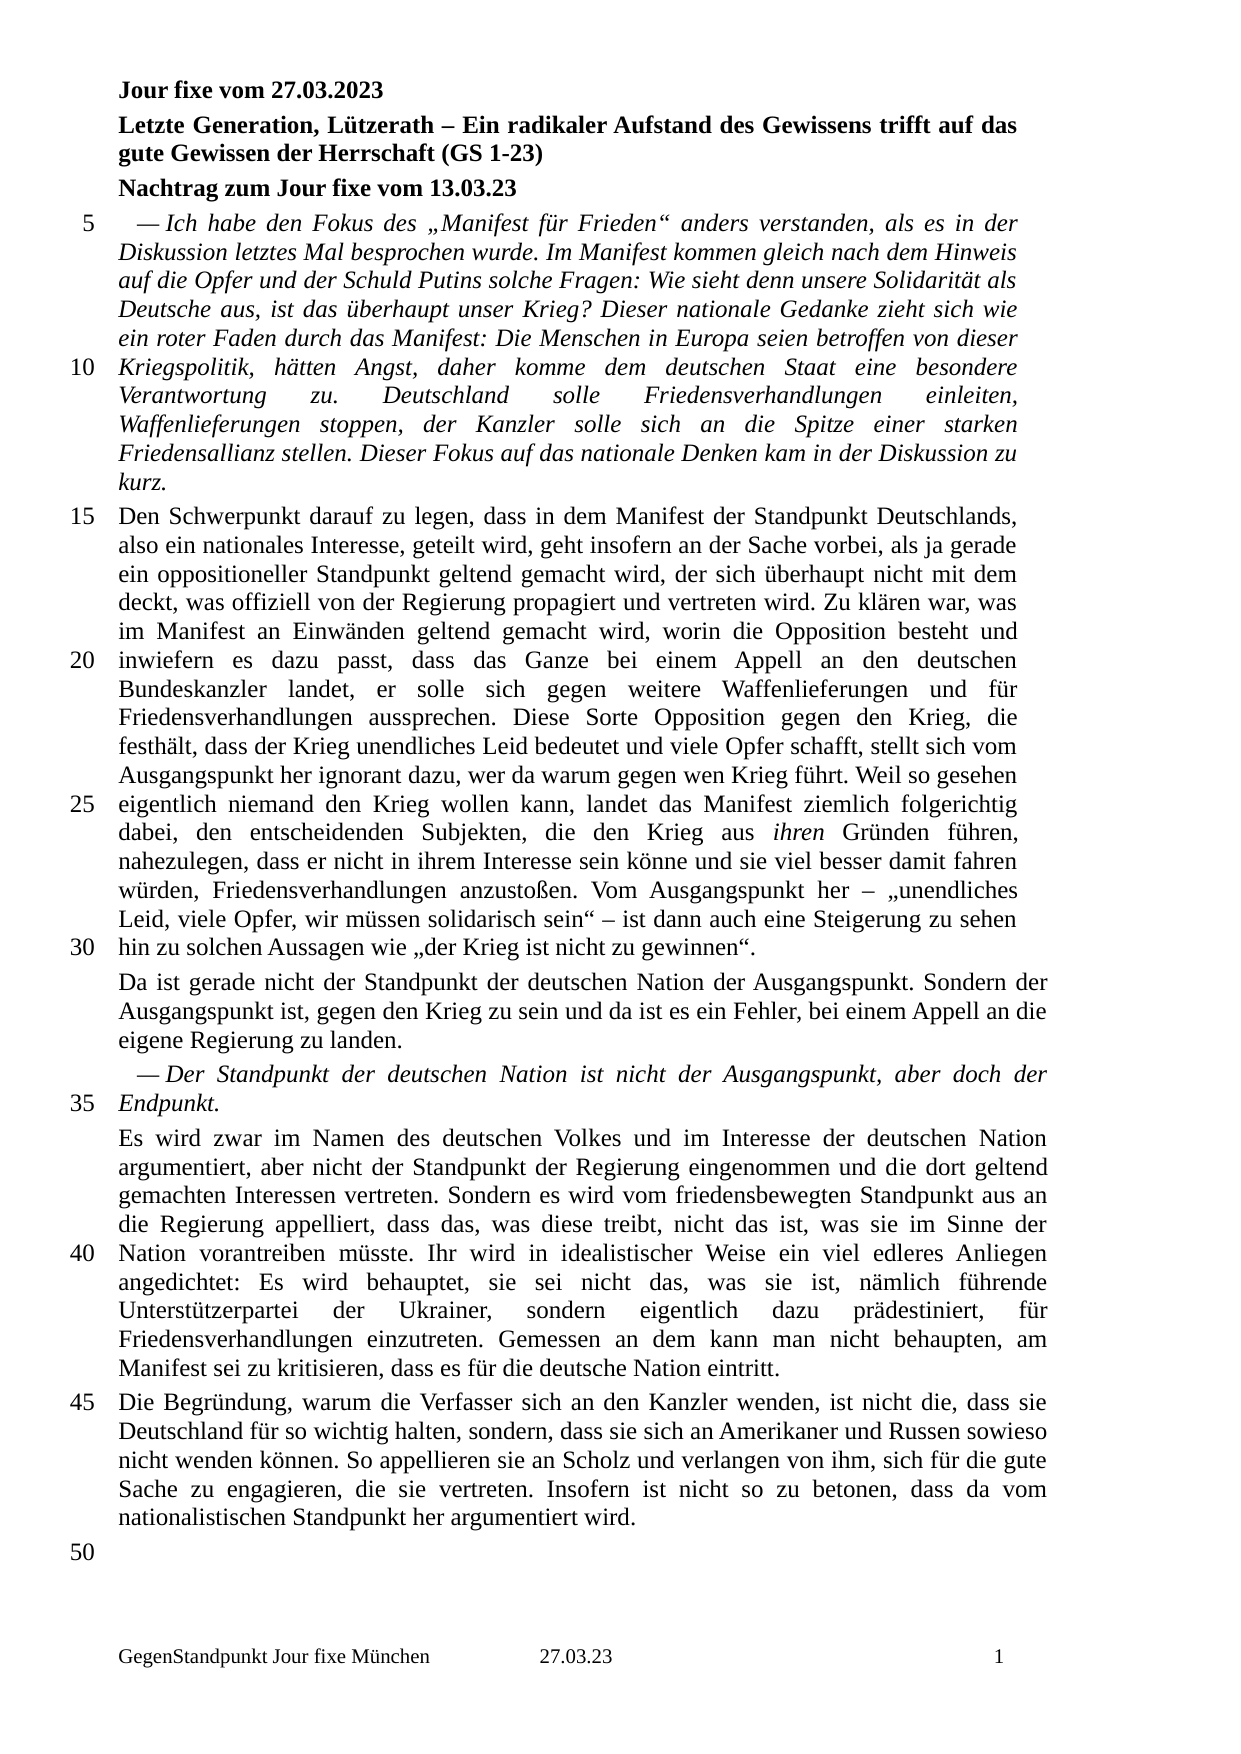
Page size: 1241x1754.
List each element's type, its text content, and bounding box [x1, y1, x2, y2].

text — Der Standpunkt der deutschen Nation ist nicht der Ausgangspunkt, aber doch der Endpunkt. [118, 1059, 1048, 1117]
text Die Begründung, warum die Verfasser sich an den Kanzler wenden, ist nicht die, dass sie Deutschland für so wichtig halten, sondern, dass sie sich an Amerikaner und Russen sowieso nicht wenden können. So appellieren sie an Scholz und verlangen von ihm, sich für die gute Sache zu engagieren, die sie vertreten. Insofern ist nicht so zu betonen, dass da vom nationalistischen Standpunkt her argumentiert wird. [118, 1387, 1048, 1531]
text Es wird zwar im Namen des deutschen Volkes und im Interesse der deutschen Nation argumentiert, aber nicht der Standpunkt der Regierung eingenommen und die dort geltend gemachten Interessen vertreten. Sondern es wird vom friedensbewegten Standpunkt aus an die Regierung appelliert, dass das, was diese treibt, nicht das ist, was sie im Sinne der Nation vorantreiben müsste. Ihr wird in idealistischer Weise ein viel edleres Anliegen angedichtet: Es wird behauptet, sie sei nicht das, was sie ist, nämlich führende Unterstützerpartei der Ukrainer, sondern eigentlich dazu prädestiniert, für Friedensverhandlungen einzutreten. Gemessen an dem kann man nicht behaupten, am Manifest sei zu kritisieren, dass es für die deutsche Nation eintritt. [118, 1123, 1048, 1382]
text Letzte Generation, Lützerath – Ein radikaler Aufstand des Gewissens trifft auf das gute Gewissen der Herrschaft (GS 1-23) [118, 110, 1018, 167]
text — Ich habe den Fokus des „Manifest für Frieden“ anders verstanden, als es in der Diskussion letztes Mal besprochen wurde. Im Manifest kommen gleich nach dem Hinweis auf die Opfer und der Schuld Putins solche Fragen: Wie sieht denn unsere Solidarität als Deutsche aus, ist das überhaupt unser Krieg? Dieser nationale Gedanke zieht sich wie ein roter Faden durch das Manifest: Die Menschen in Europa seien betroffen von dieser Kriegspolitik, hätten Angst, daher komme dem deutschen Staat eine besondere Verantwortung zu. Deutschland solle Friedensverhandlungen einleiten, Waffenlieferungen stoppen, der Kanzler solle sich an die Spitze einer starken Friedensallianz stellen. Dieser Fokus auf das nationale Denken kam in der Diskussion zu kurz. [118, 208, 1018, 495]
text Den Schwerpunkt darauf zu legen, dass in dem Manifest der Standpunkt Deutschlands, also ein nationales Interesse, geteilt wird, geht insofern an der Sache vorbei, als ja gerade ein oppositioneller Standpunkt geltend gemacht wird, der sich überhaupt nicht mit dem deckt, was offiziell von der Regierung propagiert und vertreten wird. Zu klären war, was im Manifest an Einwänden geltend gemacht wird, worin die Opposition besteht und inwiefern es dazu passt, dass das Ganze bei einem Appell an den deutschen Bundeskanzler landet, er solle sich gegen weitere Waffenlieferungen und für Friedensverhandlungen aussprechen. Diese Sorte Opposition gegen den Krieg, die festhält, dass der Krieg unendliches Leid bedeutet und viele Opfer schafft, stellt sich vom Ausgangspunkt her ignorant dazu, wer da warum gegen wen Krieg führt. Weil so gesehen eigentlich niemand den Krieg wollen kann, landet das Manifest ziemlich folgerichtig dabei, den entscheidenden Subjekten, die den Krieg aus ihren Gründen führen, nahezulegen, dass er nicht in ihrem Interesse sein könne und sie viel besser damit fahren würden, Friedensverhandlungen anzustoßen. Vom Ausgangspunkt her – „unendliches Leid, viele Opfer, wir müssen solidarisch sein“ – ist dann auch eine Steigerung zu sehen hin zu solchen Aussagen wie „der Krieg ist nicht zu gewinnen“. [118, 501, 1018, 961]
text Jour fixe vom 27.03.2023 [118, 75, 1018, 104]
text Da ist gerade nicht der Standpunkt der deutschen Nation der Ausgangspunkt. Sondern der Ausgangspunkt ist, gegen den Krieg zu sein und da ist es ein Fehler, bei einem Appell an die eigene Regierung zu landen. [118, 967, 1048, 1053]
text Nachtrag zum Jour fixe vom 13.03.23 [118, 173, 1018, 202]
